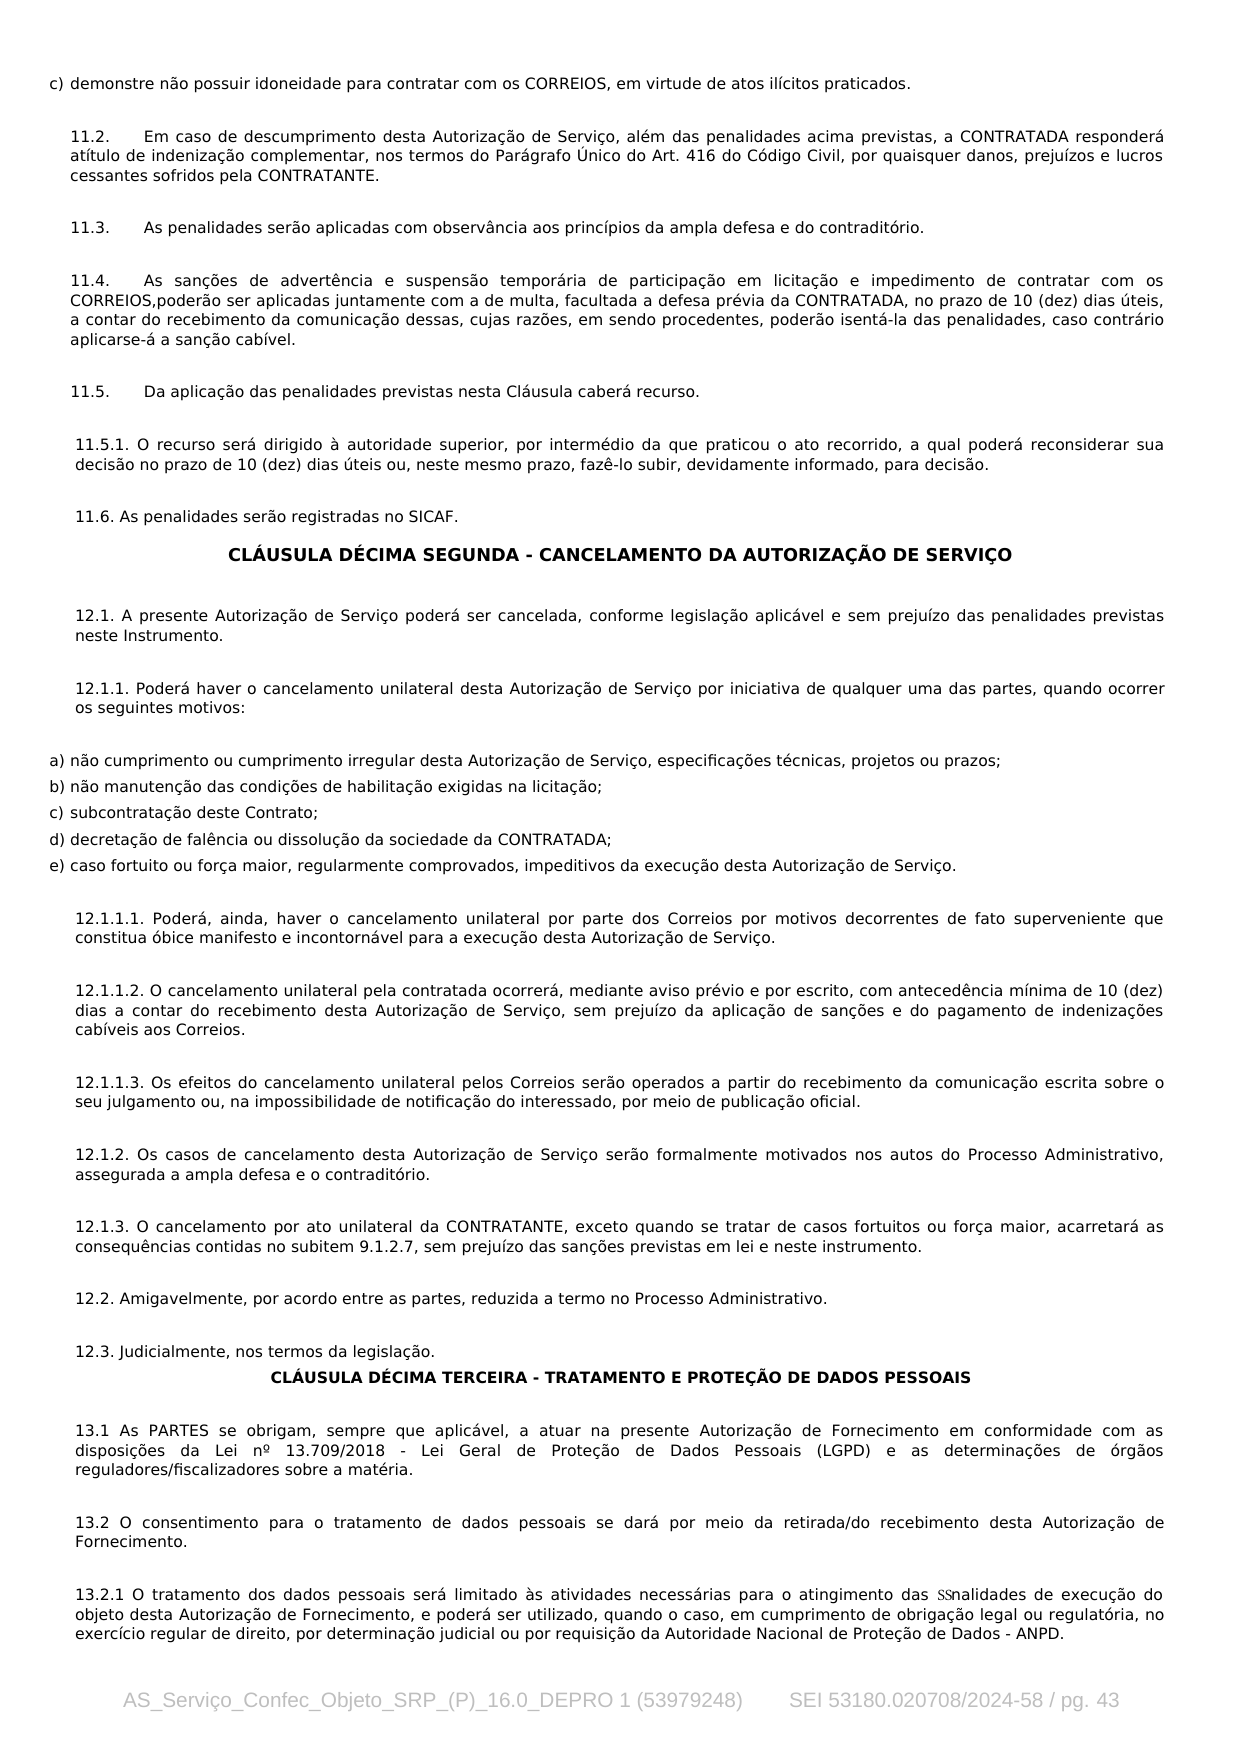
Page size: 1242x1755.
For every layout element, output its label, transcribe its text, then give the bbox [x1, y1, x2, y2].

text 12.1.3. O cancelamento por ato unilateral da CONTRATANTE, exceto quando se tratar de casos fortuitos ou força maior, acarretará as consequências contidas no subitem 9.1.2.7, sem prejuízo das sanções previstas em lei e neste instrumento. [75, 1218, 1166, 1256]
list caso fortuito ou força maior, regularmente comprovados, impeditivos da execução desta Autorização de Serviço. [49, 857, 1166, 875]
text 12.1.2. Os casos de cancelamento desta Autorização de Serviço serão formalmente motivados nos autos do Processo Administrativo, assegurada a ampla defesa e o contraditório. [75, 1146, 1166, 1184]
text 11.5.1. O recurso será dirigido à autoridade superior, por intermédio da que praticou o ato recorrido, a qual poderá reconsiderar sua decisão no prazo de 10 (dez) dias úteis ou, neste mesmo prazo, fazê-lo subir, devidamente informado, para decisão. [75, 436, 1166, 474]
list decretação de falência ou dissolução da sociedade da CONTRATADA; [49, 831, 1166, 849]
list Em caso de descumprimento desta Autorização de Serviço, além das penalidades acima previstas, a CONTRATADA responderá atítulo de indenização complementar, nos termos do Parágrafo Único do Art. 416 do Código Civil, por quaisquer danos, prejuízos e lucros cessantes sofridos pela CONTRATANTE. [70, 128, 1166, 185]
text 13.1 As PARTES se obrigam, sempre que aplicável, a atuar na presente Autorização de Fornecimento em conformidade com as disposições da Lei nº 13.709/2018 - Lei Geral de Proteção de Dados Pessoais (LGPD) e as determinações de órgãos reguladores/fiscalizadores sobre a matéria. [75, 1422, 1166, 1479]
text 13.2 O consentimento para o tratamento de dados pessoais se dará por meio da retirada/do recebimento desta Autorização de Fornecimento. [75, 1514, 1166, 1552]
list não cumprimento ou cumprimento irregular desta Autorização de Serviço, especificações técnicas, projetos ou prazos; [49, 752, 1166, 770]
text 12.1. A presente Autorização de Serviço poderá ser cancelada, conforme legislação aplicável e sem prejuízo das penalidades previstas neste Instrumento. [75, 607, 1166, 645]
list subcontratação deste Contrato; [49, 804, 1166, 823]
list demonstre não possuir idoneidade para contratar com os CORREIOS, em virtude de atos ilícitos praticados. [49, 75, 1166, 93]
list As sanções de advertência e suspensão temporária de participação em licitação e impedimento de contratar com os CORREIOS,poderão ser aplicadas juntamente com a de multa, facultada a defesa prévia da CONTRATADA, no prazo de 10 (dez) dias úteis, a contar do recebimento da comunicação dessas, cujas razões, em sendo procedentes, poderão isentá-la das penalidades, caso contrário aplicarse-á a sanção cabível. [70, 272, 1166, 349]
text 12.2. Amigavelmente, por acordo entre as partes, reduzida a termo no Processo Administrativo. [75, 1290, 1166, 1308]
text 12.1.1.2. O cancelamento unilateral pela contratada ocorrerá, mediante aviso prévio e por escrito, com antecedência mínima de 10 (dez) dias a contar do recebimento desta Autorização de Serviço, sem prejuízo da aplicação de sanções e do pagamento de indenizações cabíveis aos Correios. [75, 982, 1166, 1039]
subtitle CLÁUSULA DÉCIMA TERCEIRA - TRATAMENTO E PROTEÇÃO DE DADOS PESSOAIS [70, 1369, 1172, 1388]
text 12.3. Judicialmente, nos termos da legislação. [75, 1343, 1166, 1361]
text 12.1.1.1. Poderá, ainda, haver o cancelamento unilateral por parte dos Correios por motivos decorrentes de fato superveniente que constitua óbice manifesto e incontornável para a execução desta Autorização de Serviço. [75, 910, 1166, 948]
text 12.1.1.3. Os efeitos do cancelamento unilateral pelos Correios serão operados a partir do recebimento da comunicação escrita sobre o seu julgamento ou, na impossibilidade de notificação do interessado, por meio de publicação oficial. [75, 1074, 1166, 1111]
subtitle CLÁUSULA DÉCIMA SEGUNDA - CANCELAMENTO DA AUTORIZAÇÃO DE SERVIÇO [70, 545, 1171, 565]
list As penalidades serão aplicadas com observância aos princípios da ampla defesa e do contraditório. [70, 219, 1166, 238]
list não manutenção das condições de habilitação exigidas na licitação; [49, 778, 1166, 796]
list Da aplicação das penalidades previstas nesta Cláusula caberá recurso. [70, 383, 1166, 401]
text 11.6. As penalidades serão registradas no SICAF. [75, 508, 1166, 526]
text 12.1.1. Poderá haver o cancelamento unilateral desta Autorização de Serviço por iniciativa de qualquer uma das partes, quando ocorrer os seguintes motivos: [75, 679, 1166, 717]
text 13.2.1 O tratamento dos dados pessoais será limitado às atividades necessárias para o atingimento das nalidades de execução do objeto desta Autorização de Fornecimento, e poderá ser utilizado, quando o caso, em cumprimento de obrigação legal ou regulatória, no exercício regular de direito, por determinação judicial ou por requisição da Autoridade Nacional de Proteção de Dados - ANPD. [75, 1586, 1166, 1643]
